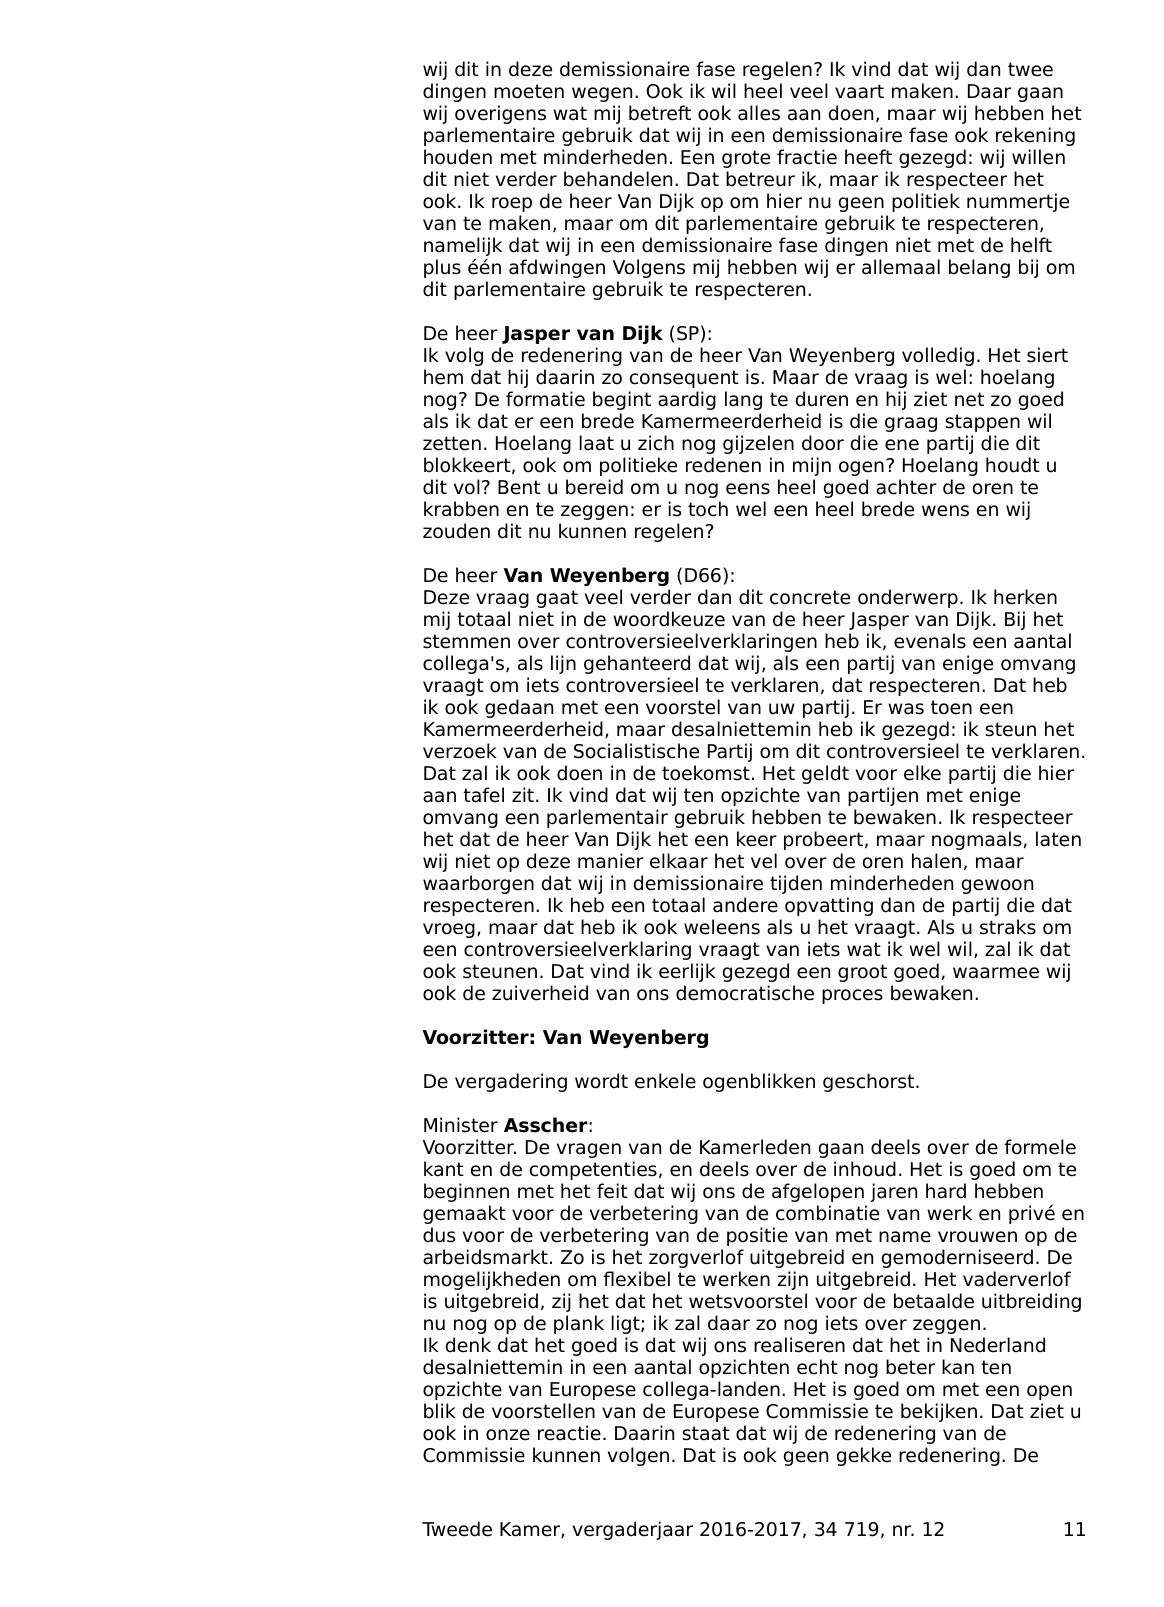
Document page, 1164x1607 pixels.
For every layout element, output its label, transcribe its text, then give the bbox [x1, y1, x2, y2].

text De heer Van Weyenberg (D66): [422, 565, 1087, 587]
text Minister Asscher: [422, 1115, 1087, 1137]
subtitle Voorzitter: Van Weyenberg [422, 1027, 1087, 1049]
text Ik volg de redenering van de heer Van Weyenberg volledig. Het siert hem dat hij daarin zo consequent is. Maar de vraag is wel: hoelang nog? De formatie begint aardig lang te duren en hij ziet net zo goed als ik dat er een brede Kamermeerderheid is die graag stappen wil zetten. Hoelang laat u zich nog gijzelen door die ene partij die dit blokkeert, ook om politieke redenen in mijn ogen? Hoelang houdt u dit vol? Bent u bereid om u nog eens heel goed achter de oren te krabben en te zeggen: er is toch wel een heel brede wens en wij zouden dit nu kunnen regelen? [422, 345, 1087, 543]
text Ik denk dat het goed is dat wij ons realiseren dat het in Nederland desalniettemin in een aantal opzichten echt nog beter kan ten opzichte van Europese collega-landen. Het is goed om met een open blik de voorstellen van de Europese Commissie te bekijken. Dat ziet u ook in onze reactie. Daarin staat dat wij de redenering van de Commissie kunnen volgen. Dat is ook geen gekke redenering. De [422, 1335, 1087, 1467]
text De heer Jasper van Dijk (SP): [422, 323, 1087, 345]
text Voorzitter. De vragen van de Kamerleden gaan deels over de formele kant en de competenties, en deels over de inhoud. Het is goed om te beginnen met het feit dat wij ons de afgelopen jaren hard hebben gemaakt voor de verbetering van de combinatie van werk en privé en dus voor de verbetering van de positie van met name vrouwen op de arbeidsmarkt. Zo is het zorgverlof uitgebreid en gemoderniseerd. De mogelijkheden om flexibel te werken zijn uitgebreid. Het vaderverlof is uitgebreid, zij het dat het wetsvoorstel voor de betaalde uitbreiding nu nog op de plank ligt; ik zal daar zo nog iets over zeggen. [422, 1137, 1087, 1335]
text De vergadering wordt enkele ogenblikken geschorst. [422, 1071, 1087, 1093]
text wij dit in deze demissionaire fase regelen? Ik vind dat wij dan twee dingen moeten wegen. Ook ik wil heel veel vaart maken. Daar gaan wij overigens wat mij betreft ook alles aan doen, maar wij hebben het parlementaire gebruik dat wij in een demissionaire fase ook rekening houden met minderheden. Een grote fractie heeft gezegd: wij willen dit niet verder behandelen. Dat betreur ik, maar ik respecteer het ook. Ik roep de heer Van Dijk op om hier nu geen politiek nummertje van te maken, maar om dit parlementaire gebruik te respecteren, namelijk dat wij in een demissionaire fase dingen niet met de helft plus één afdwingen Volgens mij hebben wij er allemaal belang bij om dit parlementaire gebruik te respecteren. [422, 59, 1087, 301]
text Deze vraag gaat veel verder dan dit concrete onderwerp. Ik herken mij totaal niet in de woordkeuze van de heer Jasper van Dijk. Bij het stemmen over controversieelverklaringen heb ik, evenals een aantal collega's, als lijn gehanteerd dat wij, als een partij van enige omvang vraagt om iets controversieel te verklaren, dat respecteren. Dat heb ik ook gedaan met een voorstel van uw partij. Er was toen een Kamermeerderheid, maar desalniettemin heb ik gezegd: ik steun het verzoek van de Socialistische Partij om dit controversieel te verklaren. Dat zal ik ook doen in de toekomst. Het geldt voor elke partij die hier aan tafel zit. Ik vind dat wij ten opzichte van partijen met enige omvang een parlementair gebruik hebben te bewaken. Ik respecteer het dat de heer Van Dijk het een keer probeert, maar nogmaals, laten wij niet op deze manier elkaar het vel over de oren halen, maar waarborgen dat wij in demissionaire tijden minderheden gewoon respecteren. Ik heb een totaal andere opvatting dan de partij die dat vroeg, maar dat heb ik ook weleens als u het vraagt. Als u straks om een controversieelverklaring vraagt van iets wat ik wel wil, zal ik dat ook steunen. Dat vind ik eerlijk gezegd een groot goed, waarmee wij ook de zuiverheid van ons democratische proces bewaken. [422, 587, 1087, 1004]
